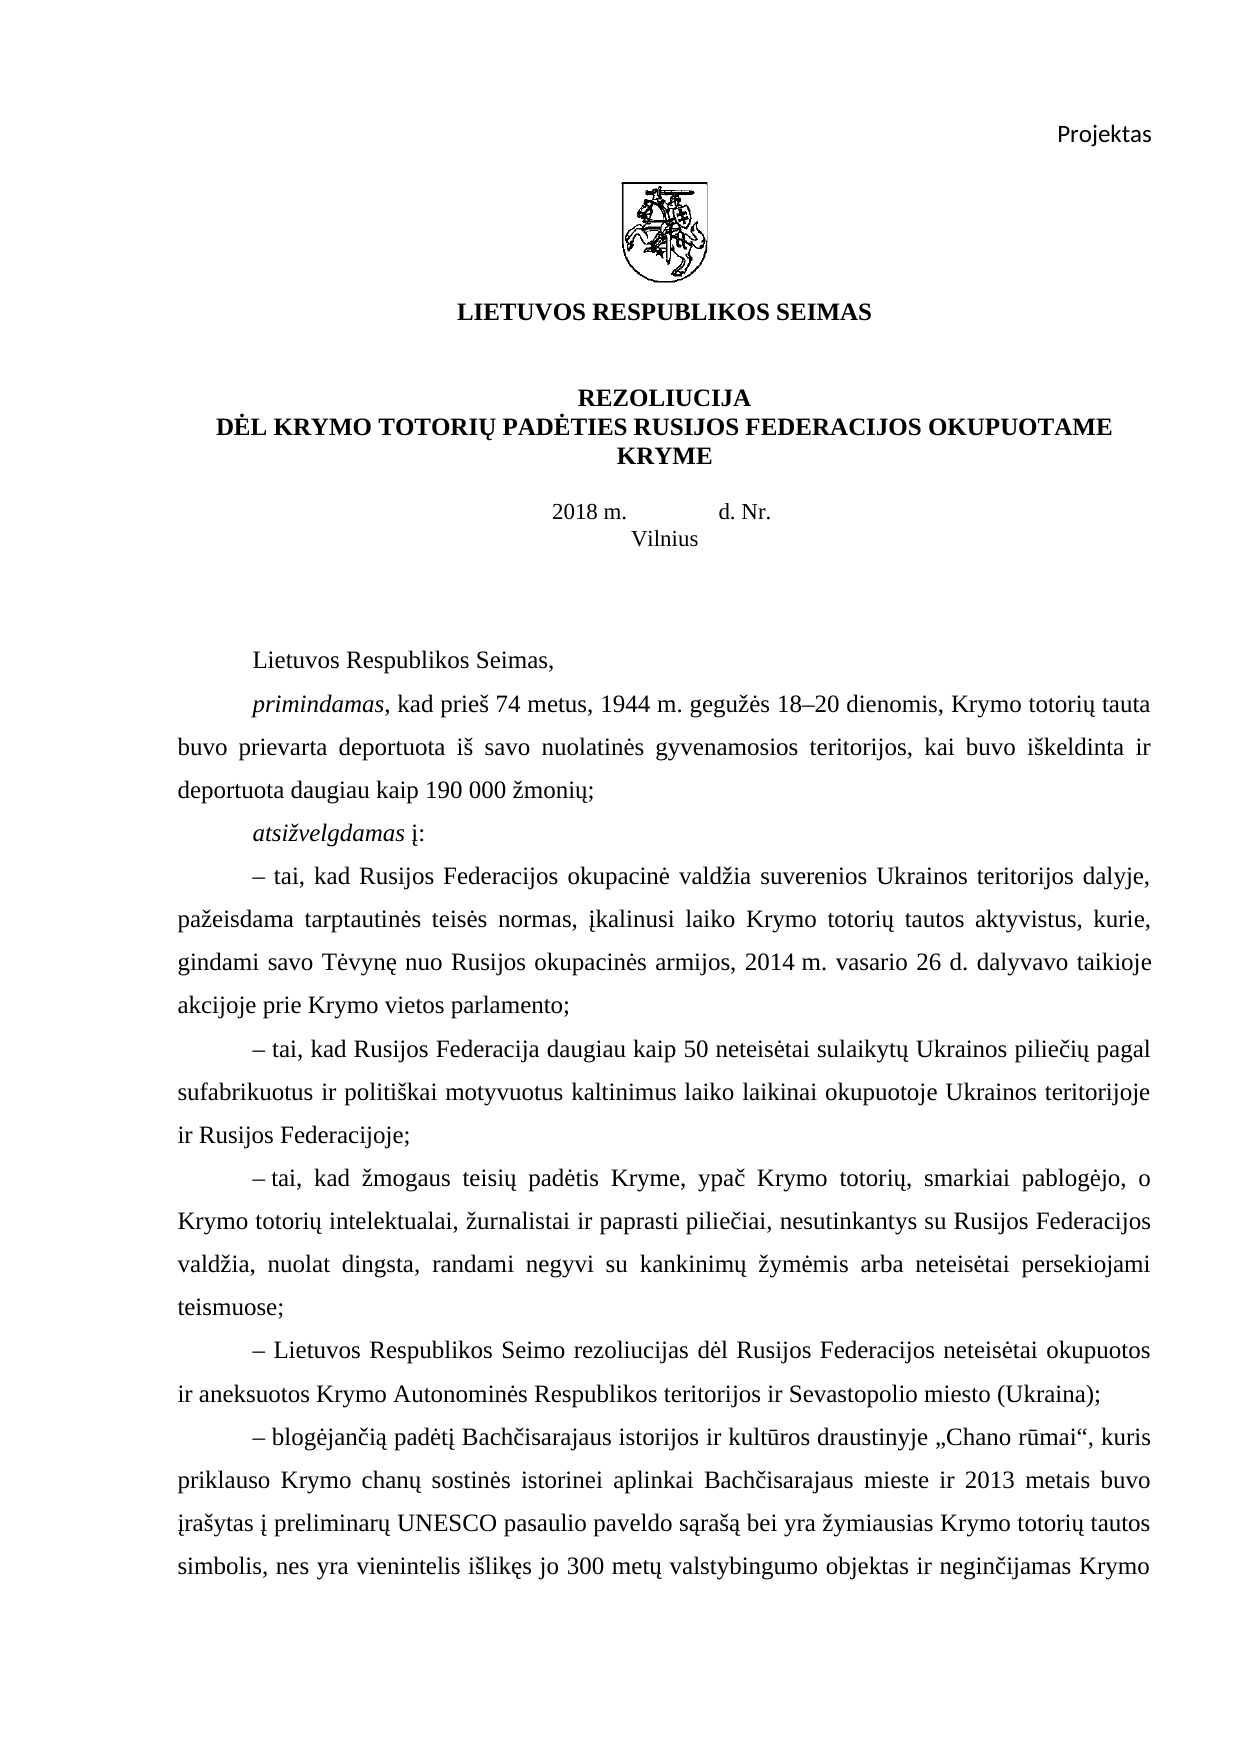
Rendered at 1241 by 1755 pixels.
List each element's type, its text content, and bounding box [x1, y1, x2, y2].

text – blogėjančią padėtį Bachčisarajaus istorijos ir kultūros draustinyje „Chano rūmai“, kuris priklauso Krymo chanų sostinės istorinei aplinkai Bachčisarajaus mieste ir 2013 metais buvo įrašytas į preliminarų UNESCO pasaulio paveldo sąrašą bei yra žymiausias Krymo totorių tautos simbolis, nes yra vienintelis išlikęs jo 300 metų valstybingumo objektas ir neginčijamas Krymo [177, 1422, 1152, 1580]
text 2018 m. d. Nr. [177, 498, 1152, 525]
text – tai, kad Rusijos Federacija daugiau kaip 50 neteisėtai sulaikytų Ukrainos piliečių pagal sufabrikuotus ir politiškai motyvuotus kaltinimus laiko laikinai okupuotoje Ukrainos teritorijoje ir Rusijos Federacijoje; [177, 1034, 1152, 1149]
text DĖL KRYMO TOTORIŲ PADĖTIES RUSIJOS FEDERACIJOS OKUPUOTAME KRYME [177, 412, 1152, 469]
text – tai, kad žmogaus teisių padėtis Kryme, ypač Krymo totorių, smarkiai pablogėjo, o Krymo totorių intelektualai, žurnalistai ir paprasti piliečiai, nesutinkantys su Rusijos Federacijos valdžia, nuolat dingsta, randami negyvi su kankinimų žymėmis arba neteisėtai persekiojami teismuose; [177, 1163, 1152, 1321]
text REZOLIUCIJA [177, 383, 1152, 412]
text Lietuvos Respublikos Seimas, [177, 646, 1152, 674]
text atsižvelgdamas į: [177, 818, 1152, 847]
text Projektas [177, 118, 1152, 149]
text primindamas, kad prieš 74 metus, 1944 m. gegužės 18–20 dienomis, Krymo totorių tauta buvo prievarta deportuota iš savo nuolatinės gyvenamosios teritorijos, kai buvo iškeldinta ir deportuota daugiau kaip 190 000 žmonių; [177, 689, 1152, 804]
text – tai, kad Rusijos Federacijos okupacinė valdžia suverenios Ukrainos teritorijos dalyje, pažeisdama tarptautinės teisės normas, įkalinusi laiko Krymo totorių tautos aktyvistus, kurie, gindami savo Tėvynę nuo Rusijos okupacinės armijos, 2014 m. vasario 26 d. dalyvavo taikioje akcijoje prie Krymo vietos parlamento; [177, 861, 1152, 1019]
text Vilnius [177, 525, 1152, 551]
text LIETUVOS RESPUBLIKOS SEIMAS [177, 297, 1152, 326]
text – Lietuvos Respublikos Seimo rezoliucijas dėl Rusijos Federacijos neteisėtai okupuotos ir aneksuotos Krymo Autonominės Respublikos teritorijos ir Sevastopolio miesto (Ukraina); [177, 1336, 1152, 1407]
